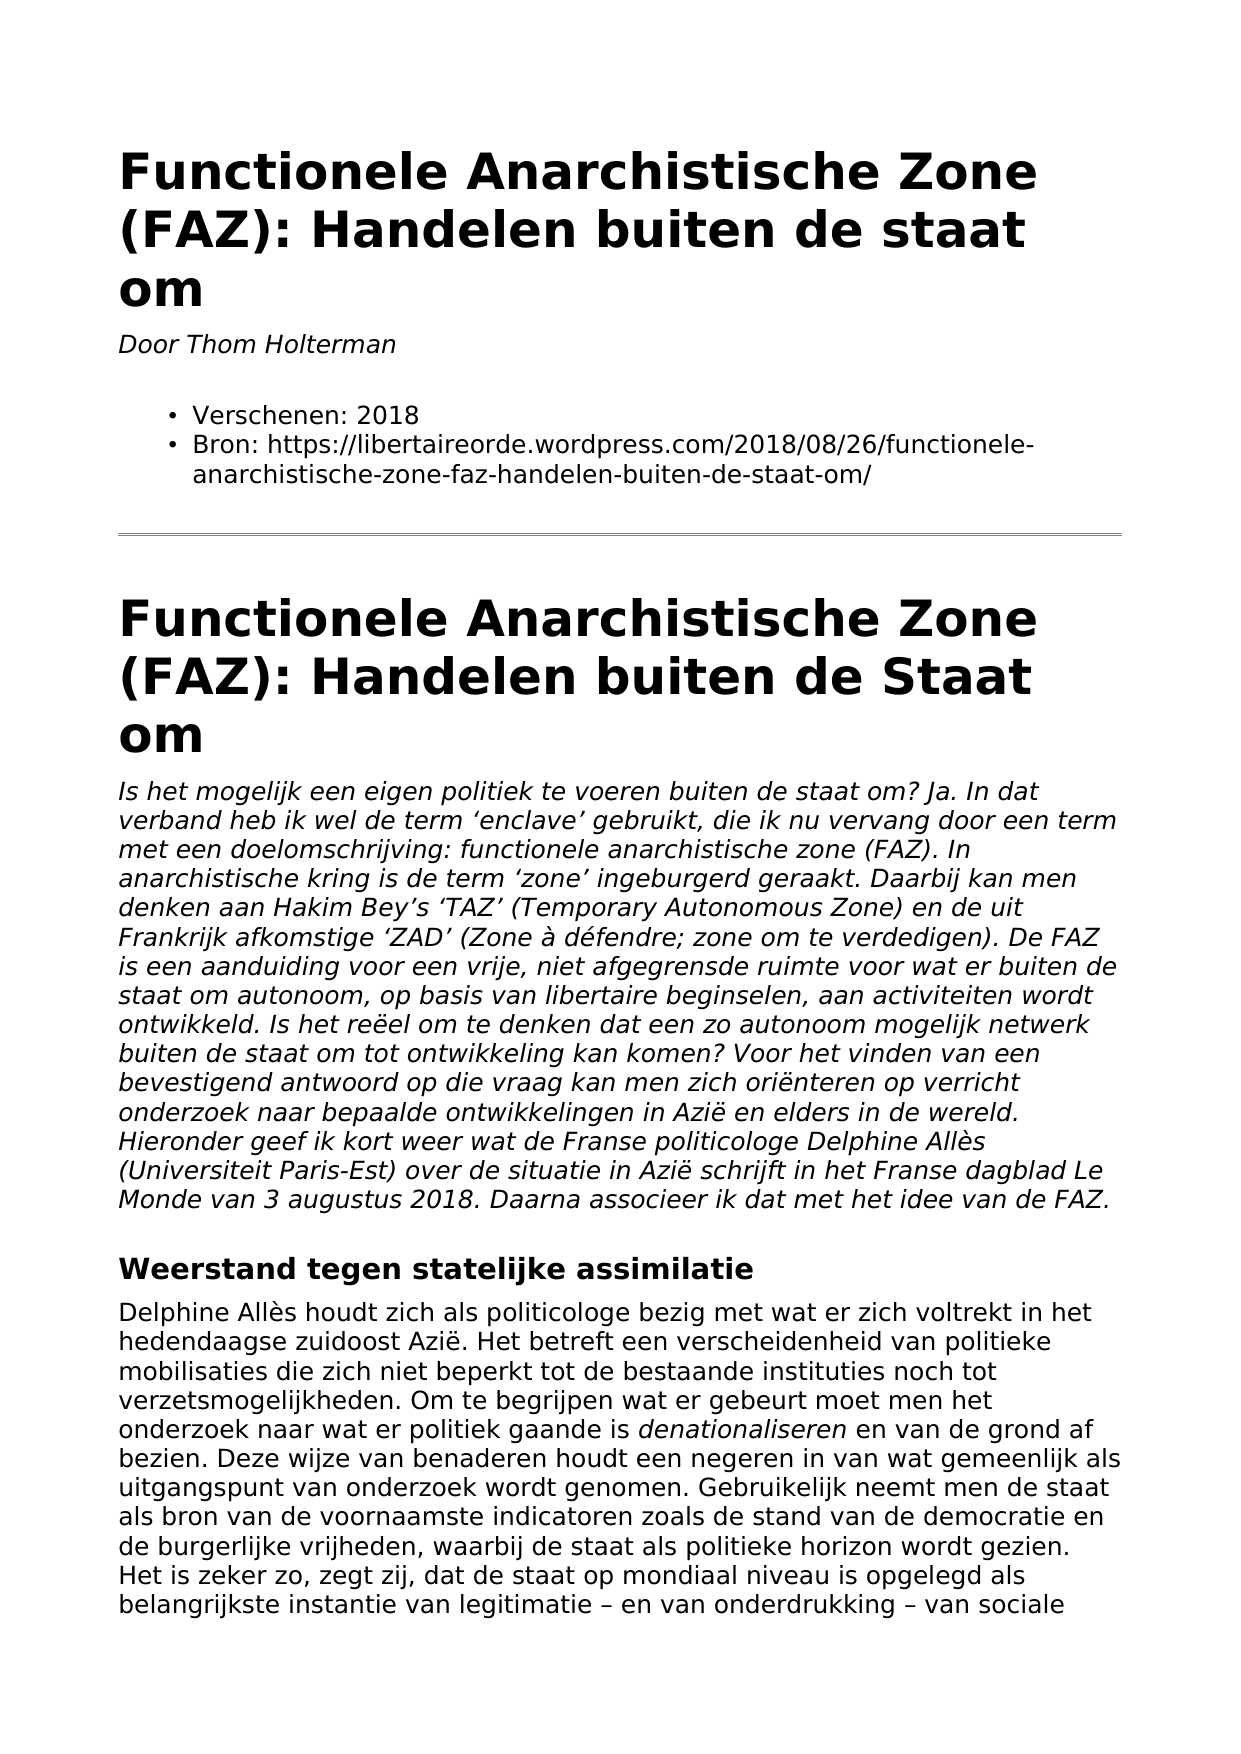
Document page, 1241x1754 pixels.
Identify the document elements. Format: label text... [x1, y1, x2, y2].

text Door Thom Holterman [118, 330, 1122, 359]
text Delphine Allès houdt zich als politicologe bezig met wat er zich voltrekt in het hedendaagse zuidoost Azië. Het betreft een verscheidenheid van politieke mobilisaties die zich niet beperkt tot de bestaande instituties noch tot verzetsmogelijkheden. Om te begrijpen wat er gebeurt moet men het onderzoek naar wat er politiek gaande is denationaliseren en van de grond af bezien. Deze wijze van benaderen houdt een negeren in van wat gemeenlijk als uitgangspunt van onderzoek wordt genomen. Gebruikelijk neemt men de staat als bron van de voornaamste indicatoren zoals de stand van de democratie en de burgerlijke vrijheden, waarbij de staat als politieke horizon wordt gezien. Het is zeker zo, zegt zij, dat de staat op mondiaal niveau is opgelegd als belangrijkste instantie van legitimatie – en van onderdrukking – van sociale [118, 1298, 1122, 1619]
subtitle Weerstand tegen statelijke assimilatie [118, 1252, 1122, 1286]
list Bron: https://libertaireorde.wordpress.com/2018/08/26/functionele-anarchistische-zone-faz-handelen-buiten-de-staat-om/ [177, 431, 1122, 489]
subtitle Functionele Anarchistische Zone (FAZ): Handelen buiten de Staat om [118, 590, 1122, 764]
subtitle Functionele Anarchistische Zone (FAZ): Handelen buiten de staat om [118, 143, 1122, 318]
text Is het mogelijk een eigen politiek te voeren buiten de staat om? Ja. In dat verband heb ik wel de term ‘enclave’ gebruikt, die ik nu vervang door een term met een doelomschrijving: functionele anarchistische zone (FAZ). In anarchistische kring is de term ‘zone’ ingeburgerd geraakt. Daarbij kan men denken aan Hakim Bey’s ‘TAZ’ (Temporary Autonomous Zone) en de uit Frankrijk afkomstige ‘ZAD’ (Zone à défendre; zone om te verdedigen). De FAZ is een aanduiding voor een vrije, niet afgegrensde ruimte voor wat er buiten de staat om autonoom, op basis van libertaire beginselen, aan activiteiten wordt ontwikkeld. Is het reëel om te denken dat een zo autonoom mogelijk netwerk buiten de staat om tot ontwikkeling kan komen? Voor het vinden van een bevestigend antwoord op die vraag kan men zich oriënteren op verricht onderzoek naar bepaalde ontwikkelingen in Azië en elders in de wereld. Hieronder geef ik kort weer wat de Franse politicologe Delphine Allès (Universiteit Paris-Est) over de situatie in Azië schrijft in het Franse dagblad Le Monde van 3 augustus 2018. Daarna associeer ik dat met het idee van de FAZ. [118, 777, 1122, 1214]
list Verschenen: 2018 [177, 401, 1122, 431]
